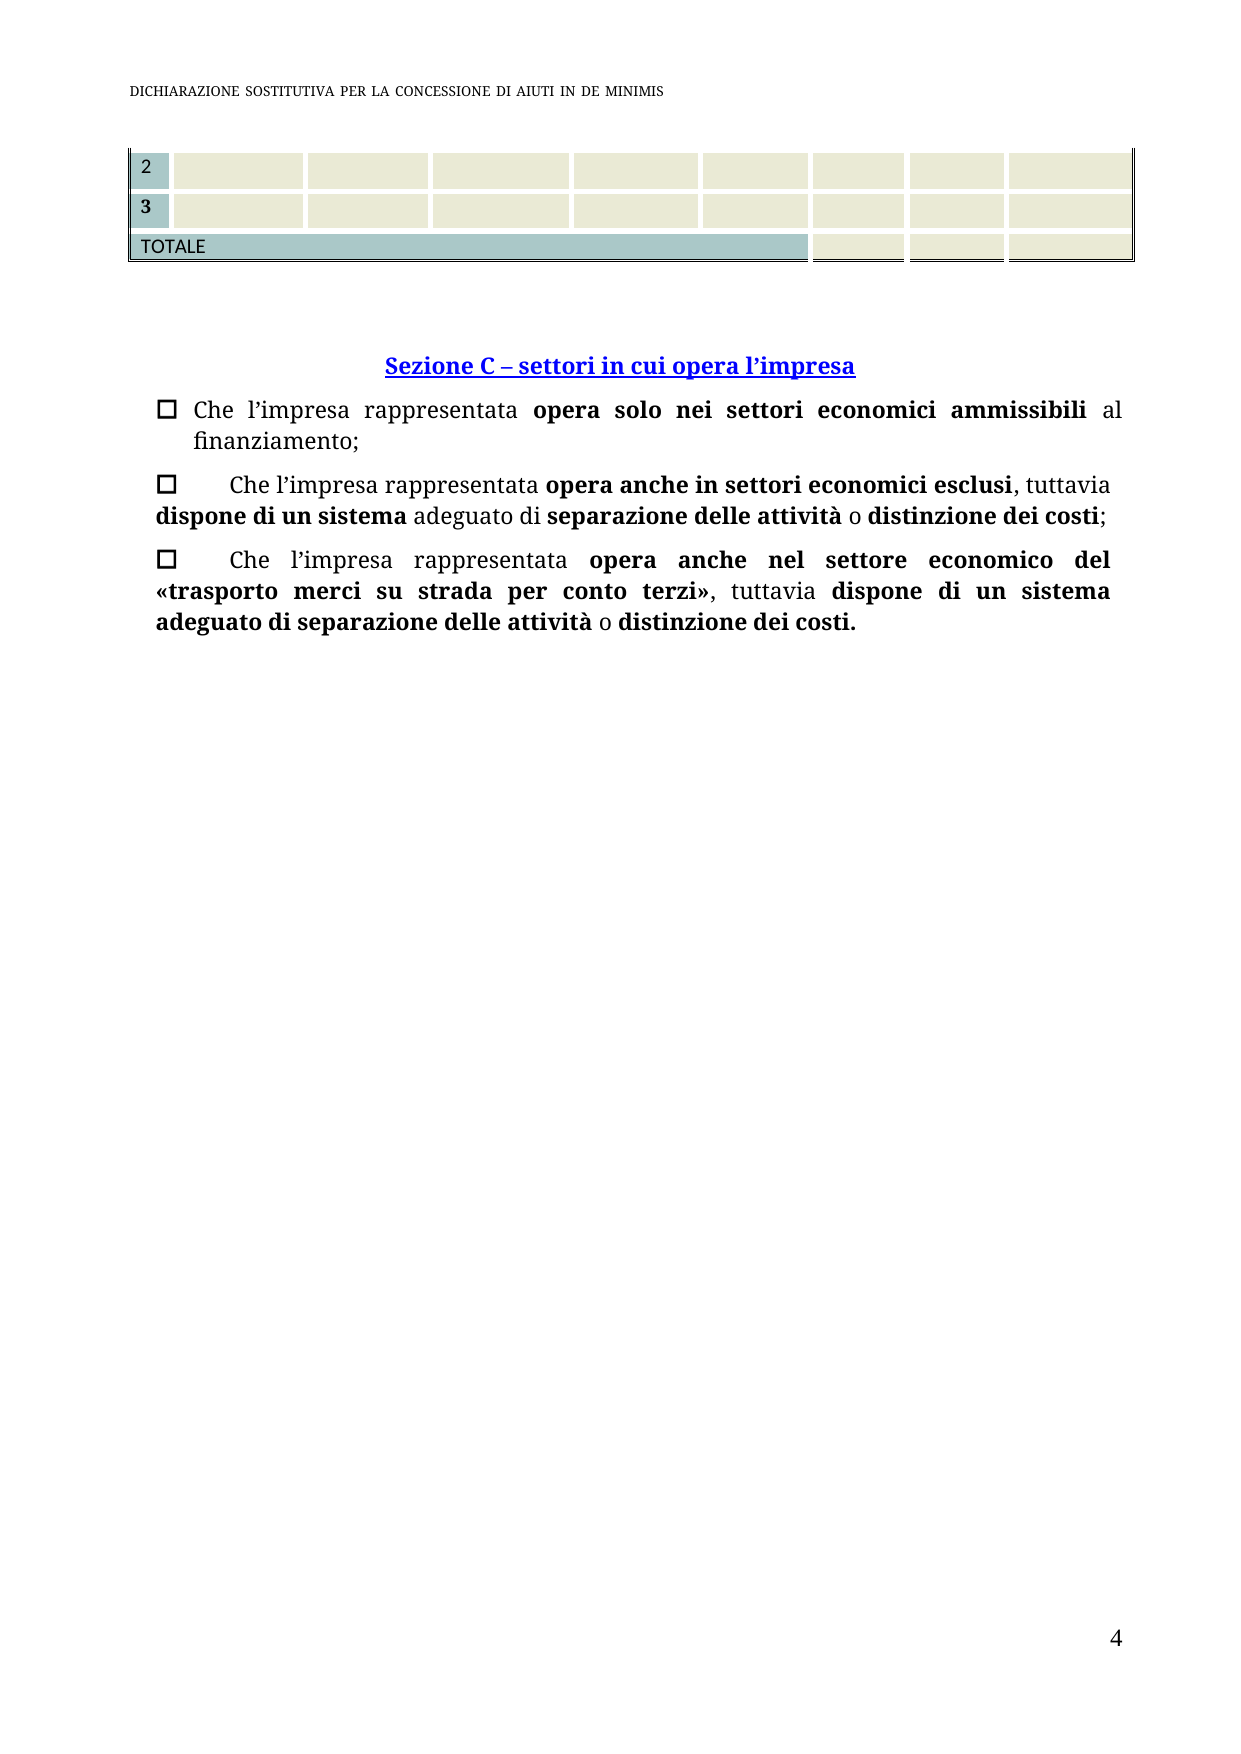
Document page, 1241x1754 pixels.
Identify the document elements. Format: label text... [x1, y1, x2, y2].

table_cell 2 [131, 153, 169, 189]
table_cell [910, 153, 1004, 189]
table_cell [174, 153, 303, 189]
table_cell [174, 194, 303, 228]
table_cell [910, 194, 1004, 228]
table_cell [1009, 153, 1132, 189]
table_cell [574, 153, 698, 189]
table_cell [703, 153, 808, 189]
table_cell [910, 234, 1004, 259]
table_cell [433, 153, 569, 189]
list Che l’impresa rappresentata opera anche in settori economici esclusi, tuttavia dispone di un sistema adeguato di separazione delle attività o distinzione dei costi; [155, 468, 1111, 531]
list Che l’impresa rappresentata opera anche nel settore economico del «trasporto merci su strada per conto terzi», tuttavia dispone di un sistema adeguato di separazione delle attività o distinzione dei costi. [155, 543, 1111, 637]
table_cell [308, 194, 428, 228]
table_cell [813, 194, 904, 228]
text Sezione C – settori in cui opera l’impresa [118, 350, 1122, 381]
table_cell 3 [131, 194, 169, 228]
table_cell [433, 194, 569, 228]
table_cell [308, 153, 428, 189]
table_cell [574, 194, 698, 228]
table_cell TOTALE [131, 234, 808, 259]
table_cell [703, 194, 808, 228]
table_cell [813, 234, 904, 259]
table_cell [1009, 234, 1132, 259]
table_cell [813, 153, 904, 189]
list Che l’impresa rappresentata opera solo nei settori economici ammissibili al finanziamento; [156, 393, 1122, 456]
table_cell [1009, 194, 1132, 228]
